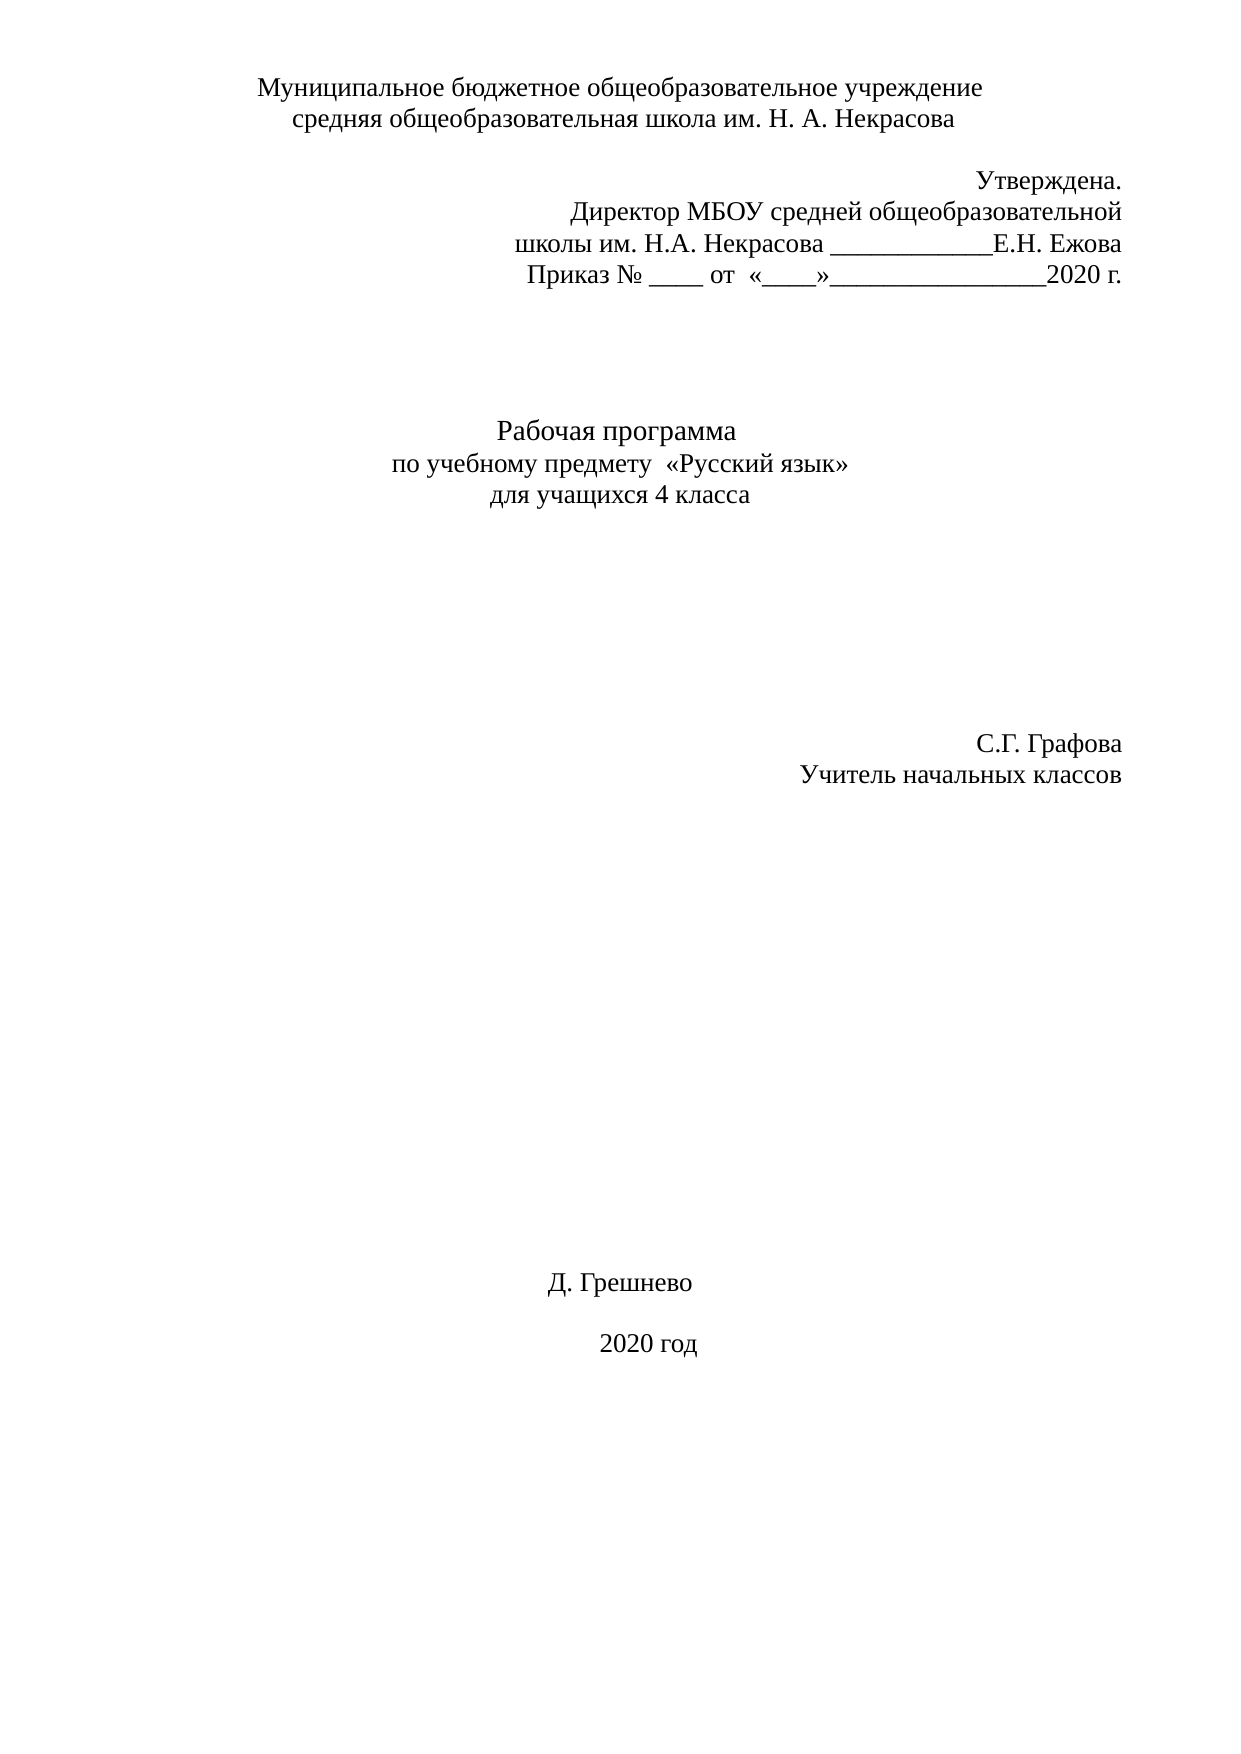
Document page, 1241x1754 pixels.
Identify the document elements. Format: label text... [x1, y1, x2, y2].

text Директор МБОУ средней общеобразовательной [118, 196, 1122, 227]
text для учащихся 4 класса [118, 478, 1122, 509]
text Приказ № ____ от «____»________________2020 г. [118, 258, 1122, 289]
text Учитель начальных классов [118, 758, 1122, 790]
text Д. Грешнево [118, 1266, 1122, 1298]
text Муниципальное бюджетное общеобразовательное учреждение [118, 71, 1122, 102]
text Утверждена. [118, 164, 1122, 196]
text средняя общеобразовательная школа им. Н. А. Некрасова [118, 102, 1122, 133]
text 2020 год [118, 1327, 1122, 1358]
text по учебному предмету «Русский язык» [118, 447, 1122, 478]
text Рабочая программа [118, 413, 1122, 447]
text С.Г. Графова [118, 727, 1122, 758]
text школы им. Н.А. Некрасова ____________Е.Н. Ежова [118, 227, 1122, 258]
